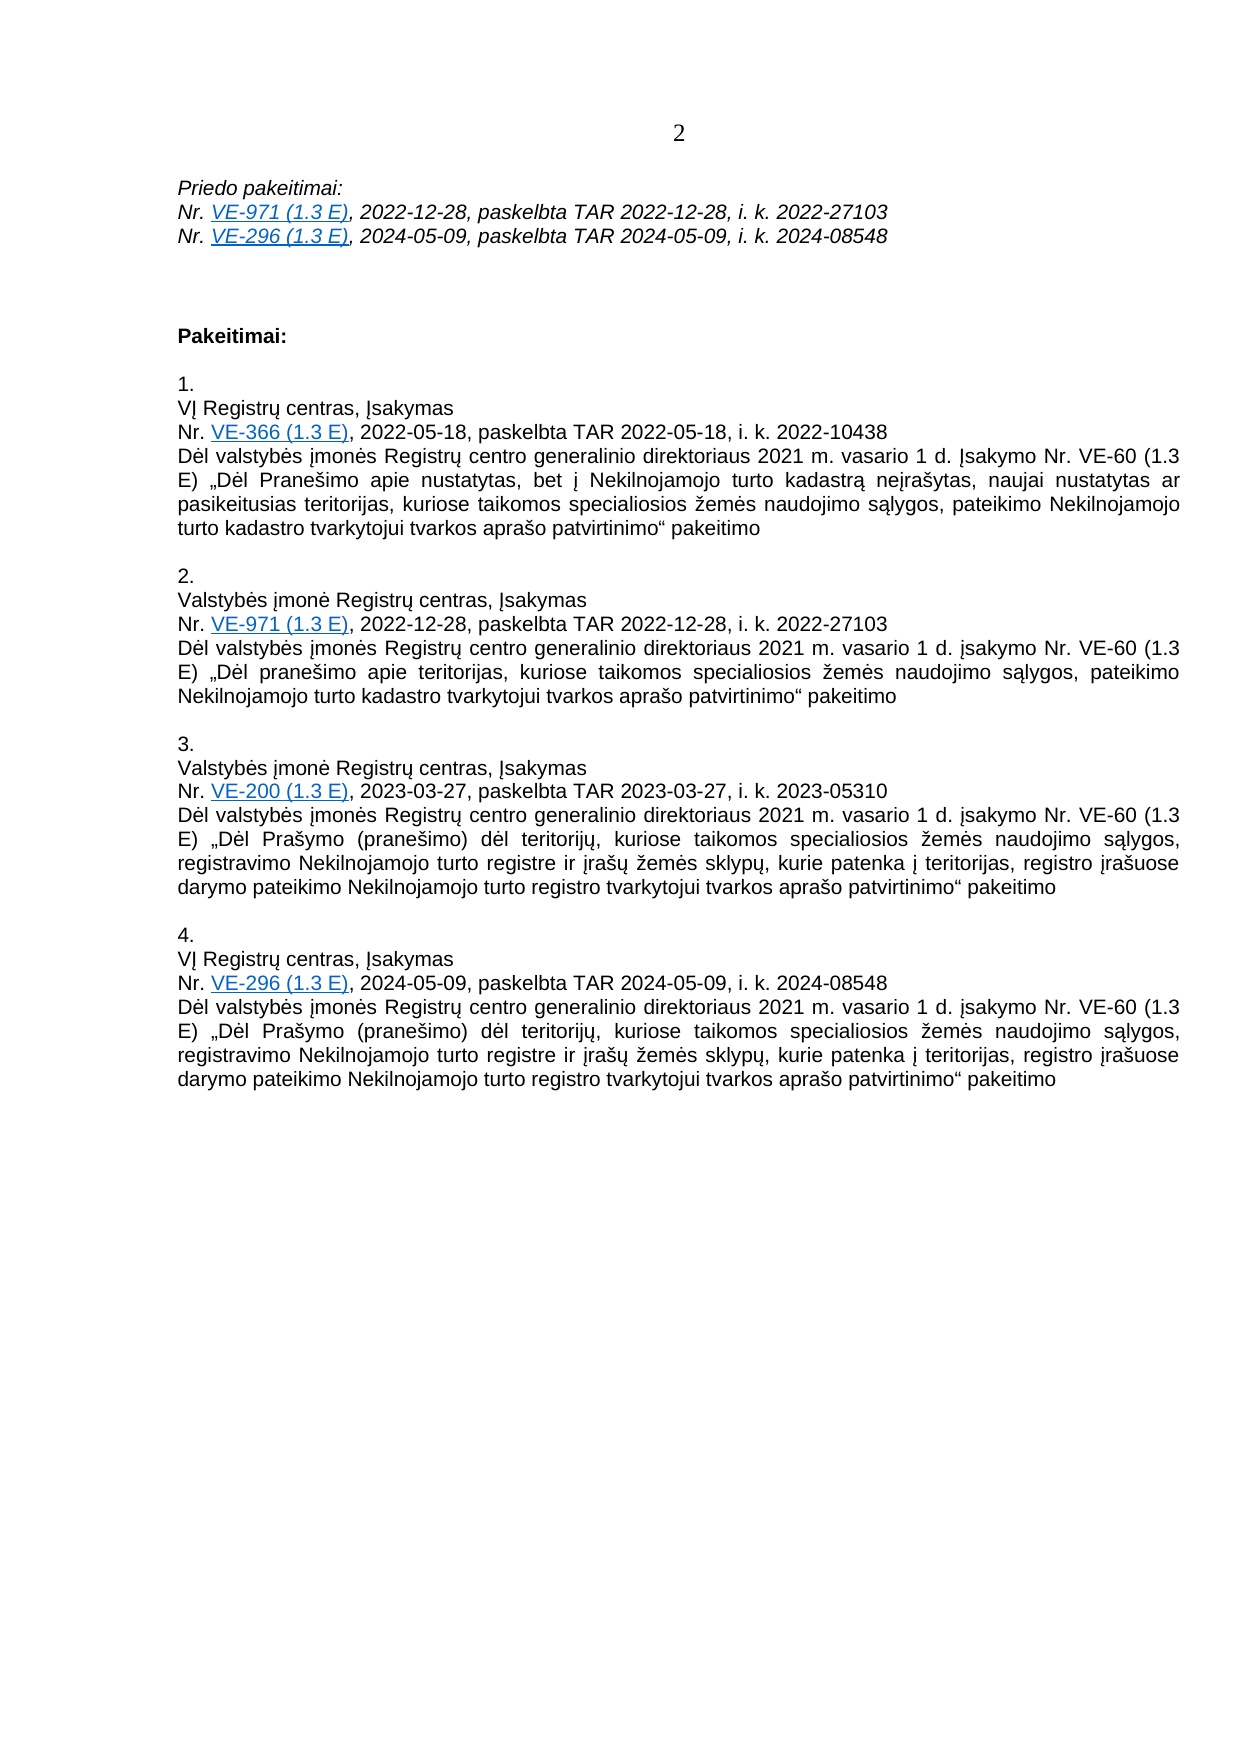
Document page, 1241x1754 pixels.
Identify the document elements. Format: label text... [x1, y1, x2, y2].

text Nr. VE-296 (1.3 E), 2024-05-09, paskelbta TAR 2024-05-09, i. k. 2024-08548 [177, 223, 1181, 247]
text Dėl valstybės įmonės Registrų centro generalinio direktoriaus 2021 m. vasario 1 d. įsakymo Nr. VE-60 (1.3 E) „Dėl pranešimo apie teritorijas, kuriose taikomos specialiosios žemės naudojimo sąlygos, pateikimo Nekilnojamojo turto kadastro tvarkytojui tvarkos aprašo patvirtinimo“ pakeitimo [177, 636, 1181, 707]
text Dėl valstybės įmonės Registrų centro generalinio direktoriaus 2021 m. vasario 1 d. įsakymo Nr. VE-60 (1.3 E) „Dėl Prašymo (pranešimo) dėl teritorijų, kuriose taikomos specialiosios žemės naudojimo sąlygos, registravimo Nekilnojamojo turto registre ir įrašų žemės sklypų, kurie patenka į teritorijas, registro įrašuose darymo pateikimo Nekilnojamojo turto registro tvarkytojui tvarkos aprašo patvirtinimo“ pakeitimo [177, 803, 1181, 899]
text Nr. VE-971 (1.3 E), 2022-12-28, paskelbta TAR 2022-12-28, i. k. 2022-27103 [177, 612, 1181, 636]
text Nr. VE-366 (1.3 E), 2022-05-18, paskelbta TAR 2022-05-18, i. k. 2022-10438 [177, 420, 1181, 444]
text Nr. VE-296 (1.3 E), 2024-05-09, paskelbta TAR 2024-05-09, i. k. 2024-08548 [177, 971, 1181, 995]
text 2. [177, 564, 1181, 588]
text Dėl valstybės įmonės Registrų centro generalinio direktoriaus 2021 m. vasario 1 d. Įsakymo Nr. VE-60 (1.3 E) „Dėl Pranešimo apie nustatytas, bet į Nekilnojamojo turto kadastrą neįrašytas, naujai nustatytas ar pasikeitusias teritorijas, kuriose taikomos specialiosios žemės naudojimo sąlygos, pateikimo Nekilnojamojo turto kadastro tvarkytojui tvarkos aprašo patvirtinimo“ pakeitimo [177, 444, 1181, 540]
text Valstybės įmonė Registrų centras, Įsakymas [177, 588, 1181, 612]
text VĮ Registrų centras, Įsakymas [177, 396, 1181, 420]
text Nr. VE-200 (1.3 E), 2023-03-27, paskelbta TAR 2023-03-27, i. k. 2023-05310 [177, 779, 1181, 803]
text 4. [177, 923, 1181, 947]
text Dėl valstybės įmonės Registrų centro generalinio direktoriaus 2021 m. vasario 1 d. įsakymo Nr. VE-60 (1.3 E) „Dėl Prašymo (pranešimo) dėl teritorijų, kuriose taikomos specialiosios žemės naudojimo sąlygos, registravimo Nekilnojamojo turto registre ir įrašų žemės sklypų, kurie patenka į teritorijas, registro įrašuose darymo pateikimo Nekilnojamojo turto registro tvarkytojui tvarkos aprašo patvirtinimo“ pakeitimo [177, 995, 1181, 1091]
text Priedo pakeitimai: [177, 176, 1181, 199]
text Pakeitimai: [177, 324, 1181, 348]
text 3. [177, 731, 1181, 755]
text VĮ Registrų centras, Įsakymas [177, 947, 1181, 971]
text 1. [177, 372, 1181, 396]
text Nr. VE-971 (1.3 E), 2022-12-28, paskelbta TAR 2022-12-28, i. k. 2022-27103 [177, 199, 1181, 223]
text Valstybės įmonė Registrų centras, Įsakymas [177, 755, 1181, 779]
